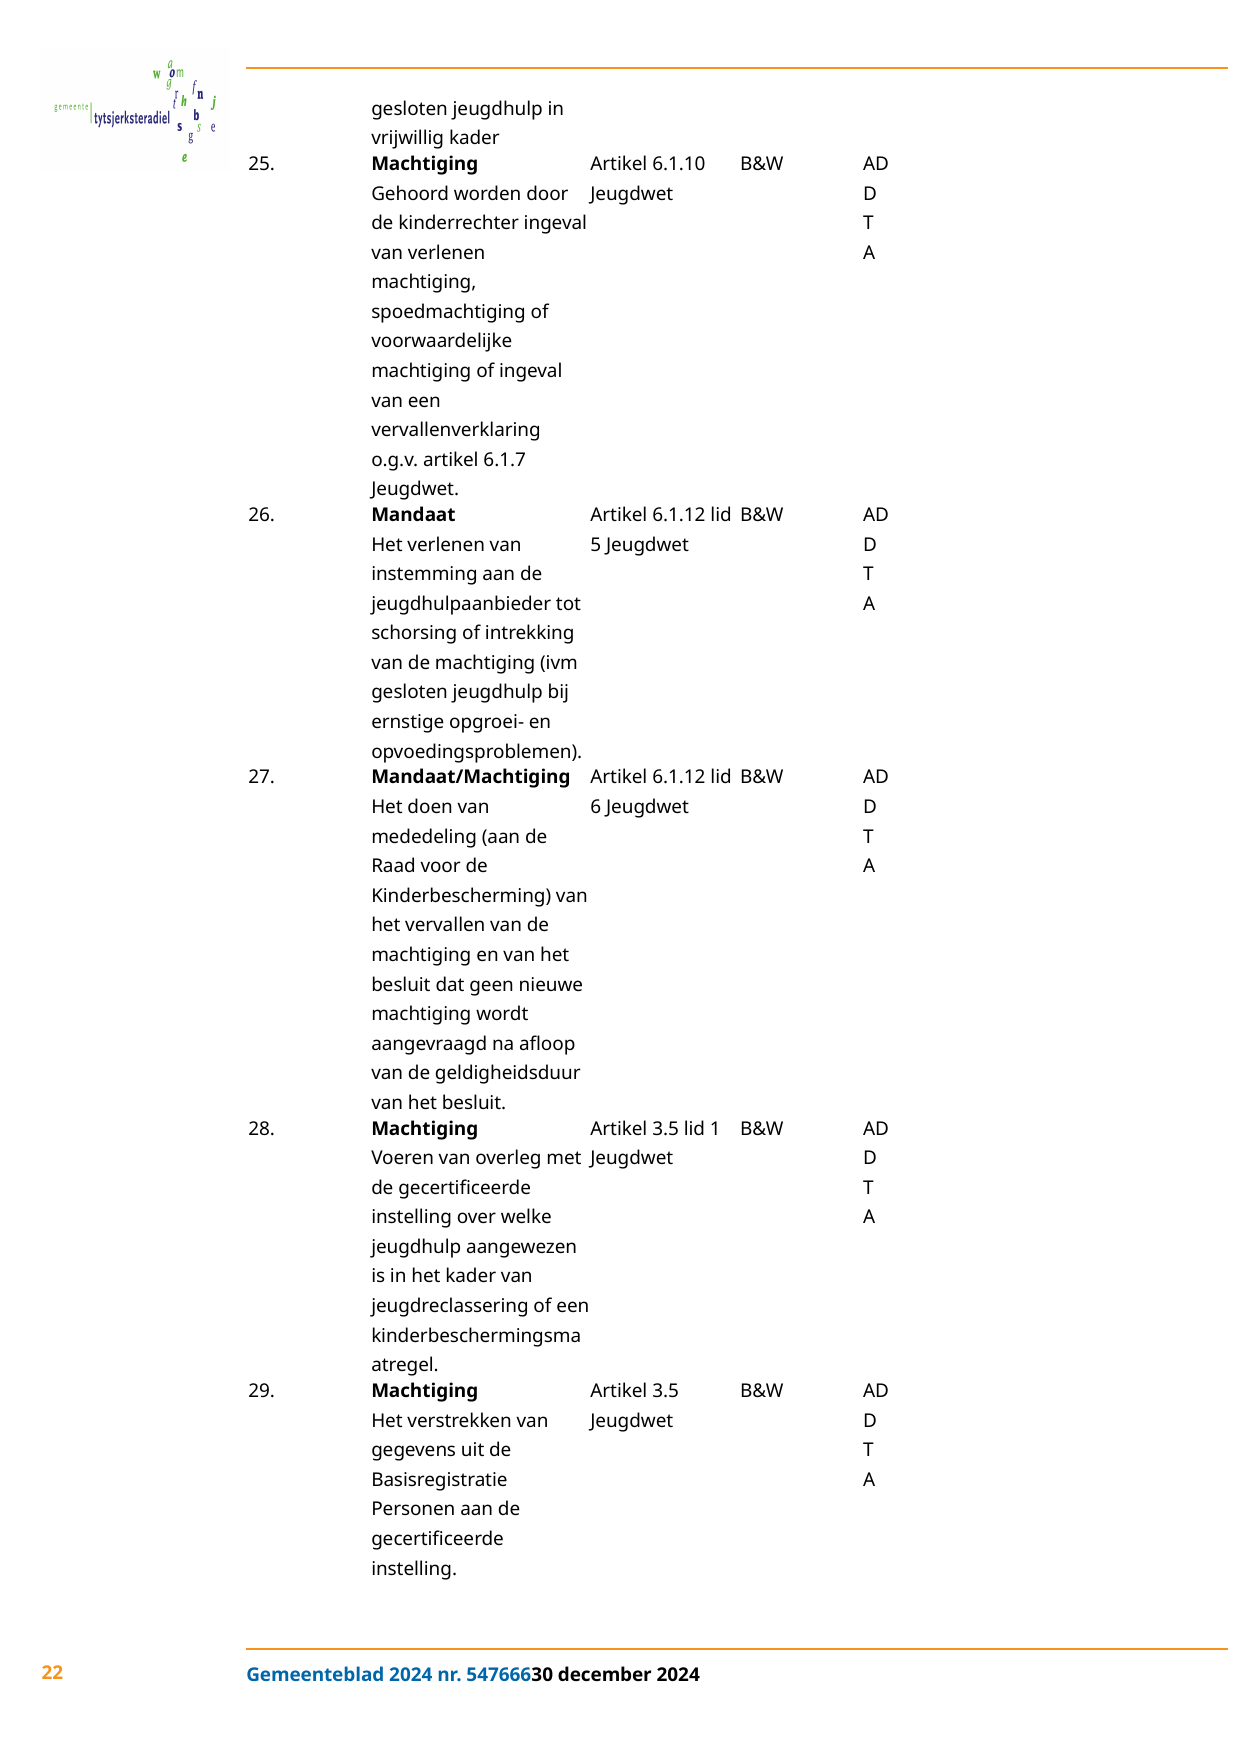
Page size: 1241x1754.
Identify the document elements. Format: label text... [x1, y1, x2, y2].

table_cell Machtiging Gehoord worden door de kinderrechter ingeval van verlenen machtiging, spoedmachtiging of voorwaardelijke machtiging of ingeval van een vervallenverklaring o.g.v. artikel 6.1.7 Jeugdwet. [371, 150, 590, 501]
table_cell [986, 150, 1152, 501]
table_cell Artikel 6.1.12 lid 5 Jeugdwet [590, 501, 740, 764]
table_cell 28. [248, 1115, 371, 1377]
table_cell [590, 95, 740, 150]
table_cell B&W [740, 1115, 863, 1377]
table_cell [863, 95, 986, 150]
table_cell Artikel 3.5 Jeugdwet [590, 1377, 740, 1580]
table_cell [986, 1377, 1152, 1580]
table_cell [986, 764, 1152, 1115]
table_cell B&W [740, 501, 863, 764]
table_cell Mandaat/Machtiging Het doen van mededeling (aan de Raad voor de Kinderbescherming) van het vervallen van de machtiging en van het besluit dat geen nieuwe machtiging wordt aangevraagd na afloop van de geldigheidsduur van het besluit. [371, 764, 590, 1115]
table_cell B&W [740, 150, 863, 501]
table_cell 27. [248, 764, 371, 1115]
table_cell AD D T A [863, 1377, 986, 1580]
table_cell B&W [740, 764, 863, 1115]
table_cell Artikel 6.1.12 lid 6 Jeugdwet [590, 764, 740, 1115]
table_cell [986, 501, 1152, 764]
table_cell 25. [248, 150, 371, 501]
table_cell [248, 95, 371, 150]
table_cell Artikel 6.1.10 Jeugdwet [590, 150, 740, 501]
table_cell [986, 95, 1152, 150]
table_cell Machtiging Voeren van overleg met de gecertificeerde instelling over welke jeugdhulp aangewezen is in het kader van jeugdreclassering of een kinderbeschermingsmaatregel. [371, 1115, 590, 1377]
table_cell AD D T A [863, 1115, 986, 1377]
table_cell Machtiging Het verstrekken van gegevens uit de Basisregistratie Personen aan de gecertificeerde instelling. [371, 1377, 590, 1580]
table_cell gesloten jeugdhulp in vrijwillig kader [371, 95, 590, 150]
table_cell [740, 95, 863, 150]
table_cell AD D T A [863, 764, 986, 1115]
table_cell B&W [740, 1377, 863, 1580]
table_cell AD D T A [863, 150, 986, 501]
table_cell AD D T A [863, 501, 986, 764]
table_cell Artikel 3.5 lid 1 Jeugdwet [590, 1115, 740, 1377]
table_cell 29. [248, 1377, 371, 1580]
picture [41, 47, 231, 172]
table_cell 26. [248, 501, 371, 764]
table_cell Mandaat Het verlenen van instemming aan de jeugdhulpaanbieder tot schorsing of intrekking van de machtiging (ivm gesloten jeugdhulp bij ernstige opgroei- en opvoedingsproblemen). [371, 501, 590, 764]
table_cell [986, 1115, 1152, 1377]
